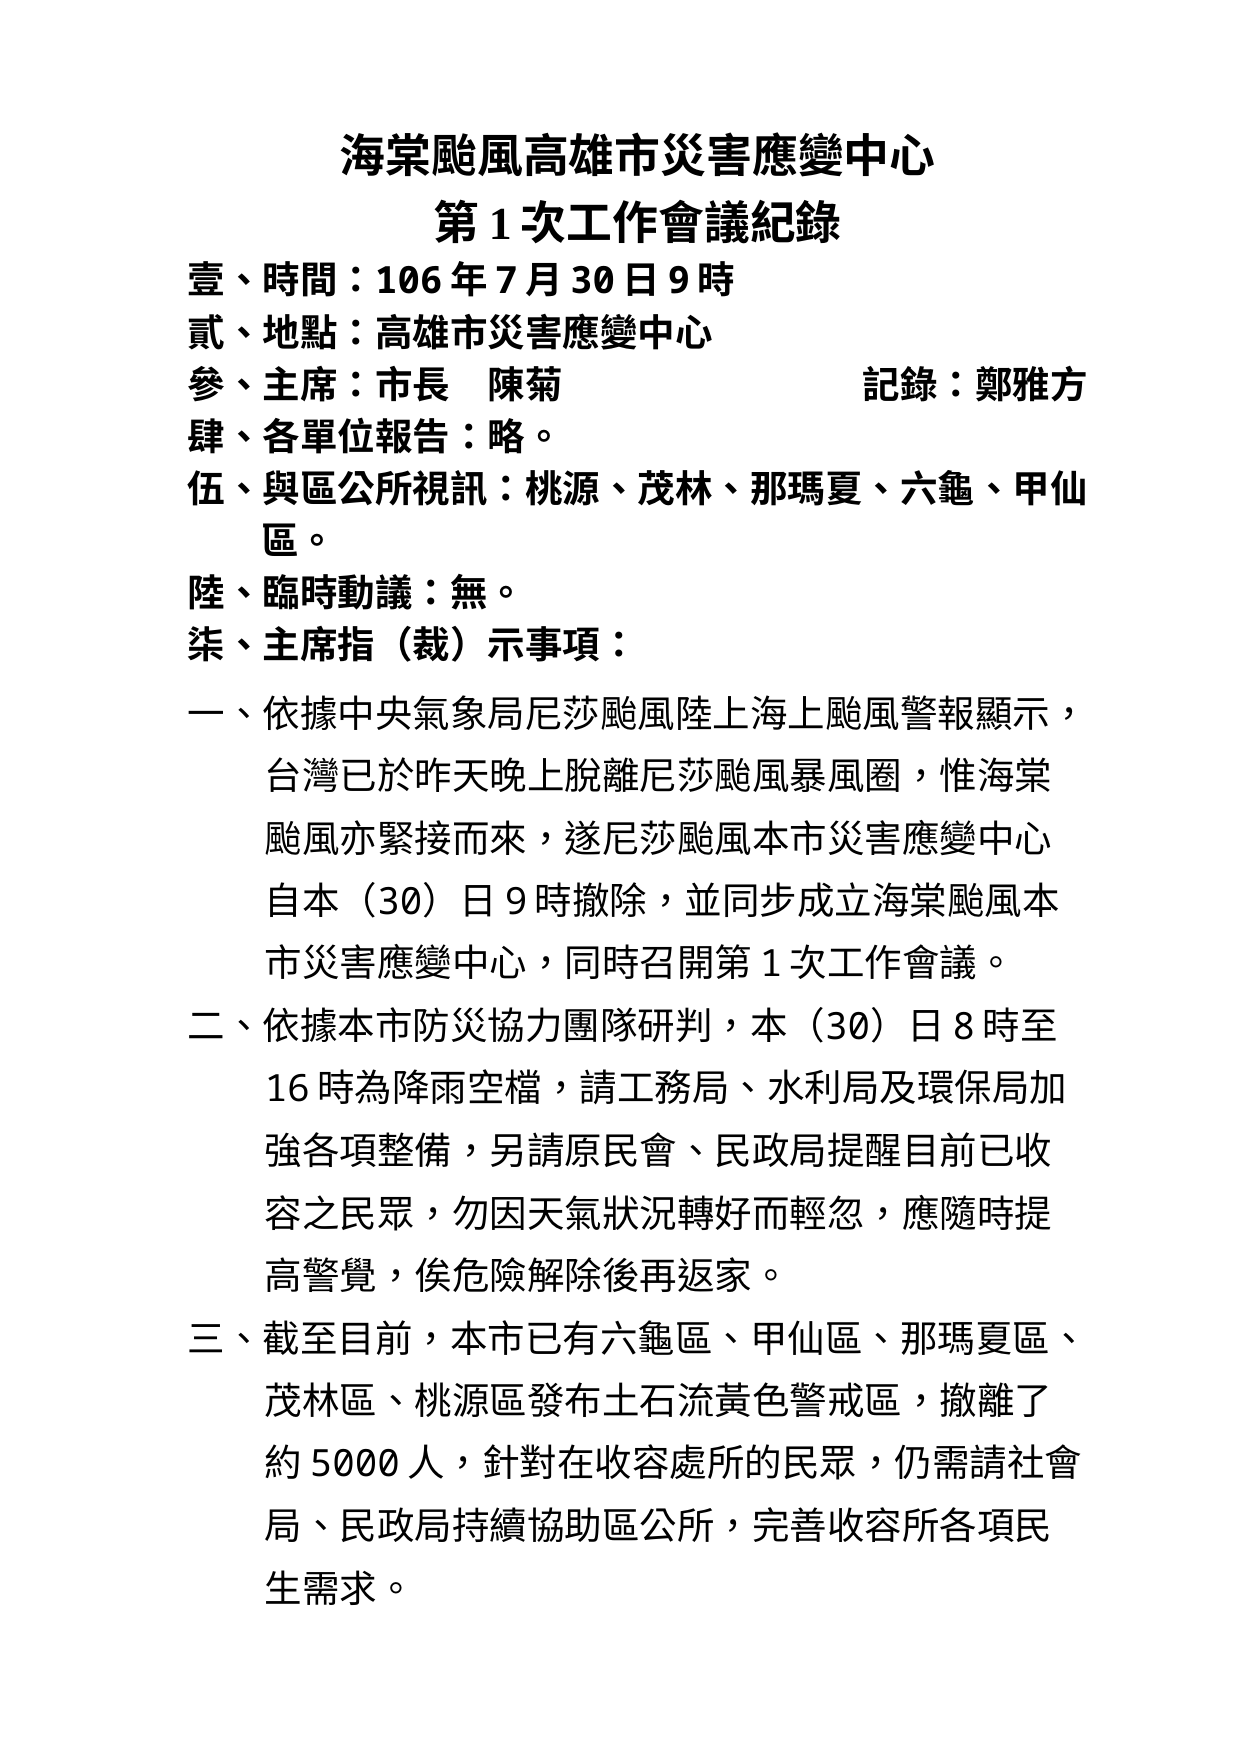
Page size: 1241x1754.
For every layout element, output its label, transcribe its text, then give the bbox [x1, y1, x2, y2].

text 貳、地點：高雄市災害應變中心 [187, 304, 1087, 356]
text 二、依據本市防災協力團隊研判，本（30）日8時至16時為降雨空檔，請工務局、水利局及環保局加強各項整備，另請原民會、民政局提醒目前已收容之民眾，勿因天氣狀況轉好而輕忽，應隨時提高警覺，俟危險解除後再返家。 [187, 981, 1087, 1294]
text 第1次工作會議紀錄 [187, 186, 1087, 252]
text 三、截至目前，本市已有六龜區、甲仙區、那瑪夏區、茂林區、桃源區發布土石流黃色警戒區，撤離了約5000人，針對在收容處所的民眾，仍需請社會局、民政局持續協助區公所，完善收容所各項民生需求。 [187, 1294, 1087, 1606]
text 肆、各單位報告：略。 [187, 408, 1087, 461]
text 海棠颱風高雄市災害應變中心 [187, 119, 1087, 186]
text 壹、時間：106年7月30日9時 [187, 252, 1087, 304]
text 柒、主席指（裁）示事項： [187, 617, 1087, 669]
text 伍、與區公所視訊：桃源、茂林、那瑪夏、六龜、甲仙區。 [187, 461, 1087, 565]
text 一、依據中央氣象局尼莎颱風陸上海上颱風警報顯示，台灣已於昨天晚上脫離尼莎颱風暴風圈，惟海棠颱風亦緊接而來，遂尼莎颱風本市災害應變中心自本（30）日9時撤除，並同步成立海棠颱風本市災害應變中心，同時召開第1次工作會議。 [187, 669, 1087, 981]
text 參、主席：市長 陳菊 記錄：鄭雅方 [187, 356, 1087, 408]
text 陸、臨時動議：無。 [187, 565, 1087, 617]
